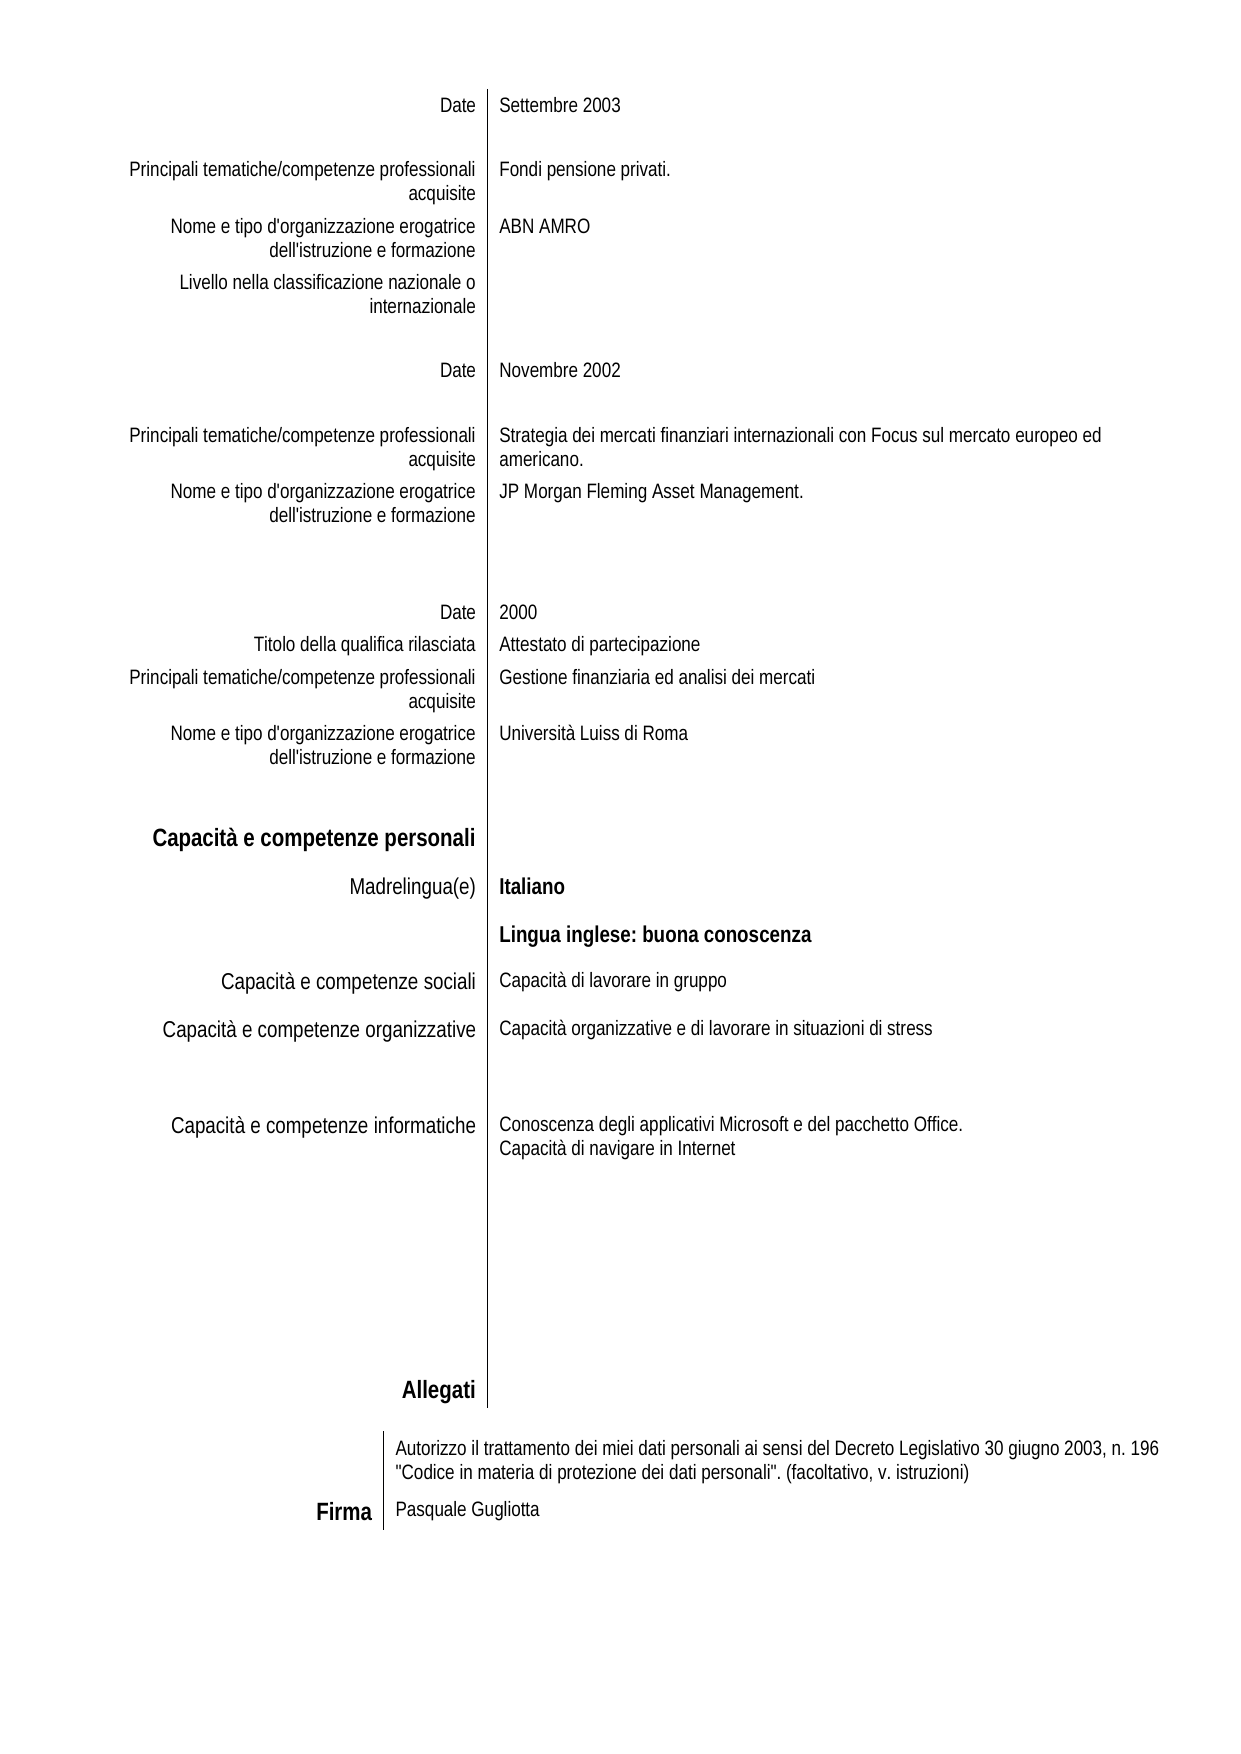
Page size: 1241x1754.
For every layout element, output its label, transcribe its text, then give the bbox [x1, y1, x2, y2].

table_cell [66, 387, 487, 419]
table_cell Capacità e competenze informatiche [66, 1108, 487, 1164]
table_cell Principali tematiche/competenze professionali acquisite [66, 419, 487, 475]
table_cell [488, 805, 1183, 818]
table_cell [488, 531, 1183, 564]
table_cell [66, 1260, 487, 1273]
table_cell Titolo della qualifica rilasciata [66, 628, 487, 661]
table_cell [488, 1320, 1183, 1357]
table_header Autorizzo il trattamento dei miei dati personali ai sensi del Decreto Legislativo 30 giugno 2003, n. 196 "Codice in materia di protezione dei dati personali". (facoltativo, v. istruzioni) [384, 1431, 1181, 1492]
table_cell Strategia dei mercati finanziari internazionali con Focus sul mercato europeo ed americano. [488, 419, 1183, 475]
table_cell Date [66, 354, 487, 387]
table_cell [488, 266, 1183, 322]
table_cell Principali tematiche/competenze professionali acquisite [66, 153, 487, 209]
table_cell [66, 1225, 487, 1259]
table_cell Gestione finanziaria ed analisi dei mercati [488, 661, 1183, 717]
table_cell Capacità e competenze sociali [66, 964, 487, 999]
table_cell Capacità organizzative e di lavorare in situazioni di stress [488, 1012, 1183, 1047]
table_cell Capacità di lavorare in gruppo [488, 964, 1183, 999]
table_cell Conoscenza degli applicativi Microsoft e del pacchetto Office. Capacità di navigare in Internet [488, 1108, 1183, 1164]
table_cell [488, 1307, 1183, 1320]
table_cell Firma [59, 1493, 383, 1529]
table_cell [488, 1164, 1183, 1177]
table_cell [66, 773, 487, 805]
table_cell Novembre 2002 [488, 354, 1183, 387]
table_cell [488, 1260, 1183, 1273]
table_cell [66, 1273, 487, 1307]
table_cell JP Morgan Fleming Asset Management. [488, 475, 1183, 531]
table_cell Capacità e competenze personali [66, 819, 487, 855]
table_cell [488, 1060, 1183, 1094]
table_cell [66, 999, 487, 1012]
table_cell Nome e tipo d'organizzazione erogatrice dell'istruzione e formazione [66, 475, 487, 531]
table_cell Capacità e competenze organizzative [66, 1012, 487, 1047]
table_cell ABN AMRO [488, 210, 1183, 266]
table_cell Date [66, 596, 487, 628]
table_cell [488, 903, 1183, 916]
table_header [59, 1431, 383, 1492]
table_cell [66, 1047, 487, 1060]
table_cell [66, 1212, 487, 1225]
table_cell [488, 322, 1183, 354]
table_cell [66, 1358, 487, 1371]
table_cell [488, 773, 1183, 805]
table_cell [488, 1177, 1183, 1212]
table_cell [66, 531, 487, 564]
table_cell Lingua inglese: buona conoscenza [488, 916, 1183, 951]
table_cell [488, 1095, 1183, 1108]
table_cell Settembre 2003 [488, 89, 1183, 121]
table_cell Madrelingua(e) [66, 869, 487, 903]
table_cell Pasquale Gugliotta [384, 1493, 1181, 1529]
table_cell [66, 951, 487, 964]
table_cell [488, 951, 1183, 964]
table_cell Fondi pensione privati. [488, 153, 1183, 209]
table_cell Italiano [488, 869, 1183, 903]
table_cell Università Luiss di Roma [488, 717, 1183, 773]
table_cell [488, 999, 1183, 1012]
table_cell Nome e tipo d'organizzazione erogatrice dell'istruzione e formazione [66, 717, 487, 773]
table_cell [488, 855, 1183, 868]
table_cell [488, 1212, 1183, 1225]
table_cell [66, 805, 487, 818]
table_cell [66, 916, 487, 951]
table_cell [66, 1060, 487, 1094]
table_cell Allegati [66, 1371, 487, 1407]
table_cell [488, 1273, 1183, 1307]
table_cell [488, 1225, 1183, 1259]
table_cell Date [66, 89, 487, 121]
table_cell [66, 1307, 487, 1320]
table_cell [488, 1047, 1183, 1060]
table_cell [66, 1095, 487, 1108]
table_cell [488, 1371, 1183, 1407]
table_cell [488, 564, 1183, 596]
table_cell [488, 1358, 1183, 1371]
table_cell 2000 [488, 596, 1183, 628]
table_cell [66, 121, 487, 153]
table_cell [488, 121, 1183, 153]
table_cell [488, 387, 1183, 419]
table_cell Principali tematiche/competenze professionali acquisite [66, 661, 487, 717]
table_cell [66, 564, 487, 596]
table_cell [66, 1320, 487, 1357]
table_cell [66, 903, 487, 916]
table_cell Nome e tipo d'organizzazione erogatrice dell'istruzione e formazione [66, 210, 487, 266]
table_cell [66, 855, 487, 868]
table_cell [66, 1177, 487, 1212]
table_cell [66, 322, 487, 354]
table_cell Livello nella classificazione nazionale o internazionale [66, 266, 487, 322]
table_cell [66, 1164, 487, 1177]
table_cell Attestato di partecipazione [488, 628, 1183, 661]
table_cell [488, 819, 1183, 855]
